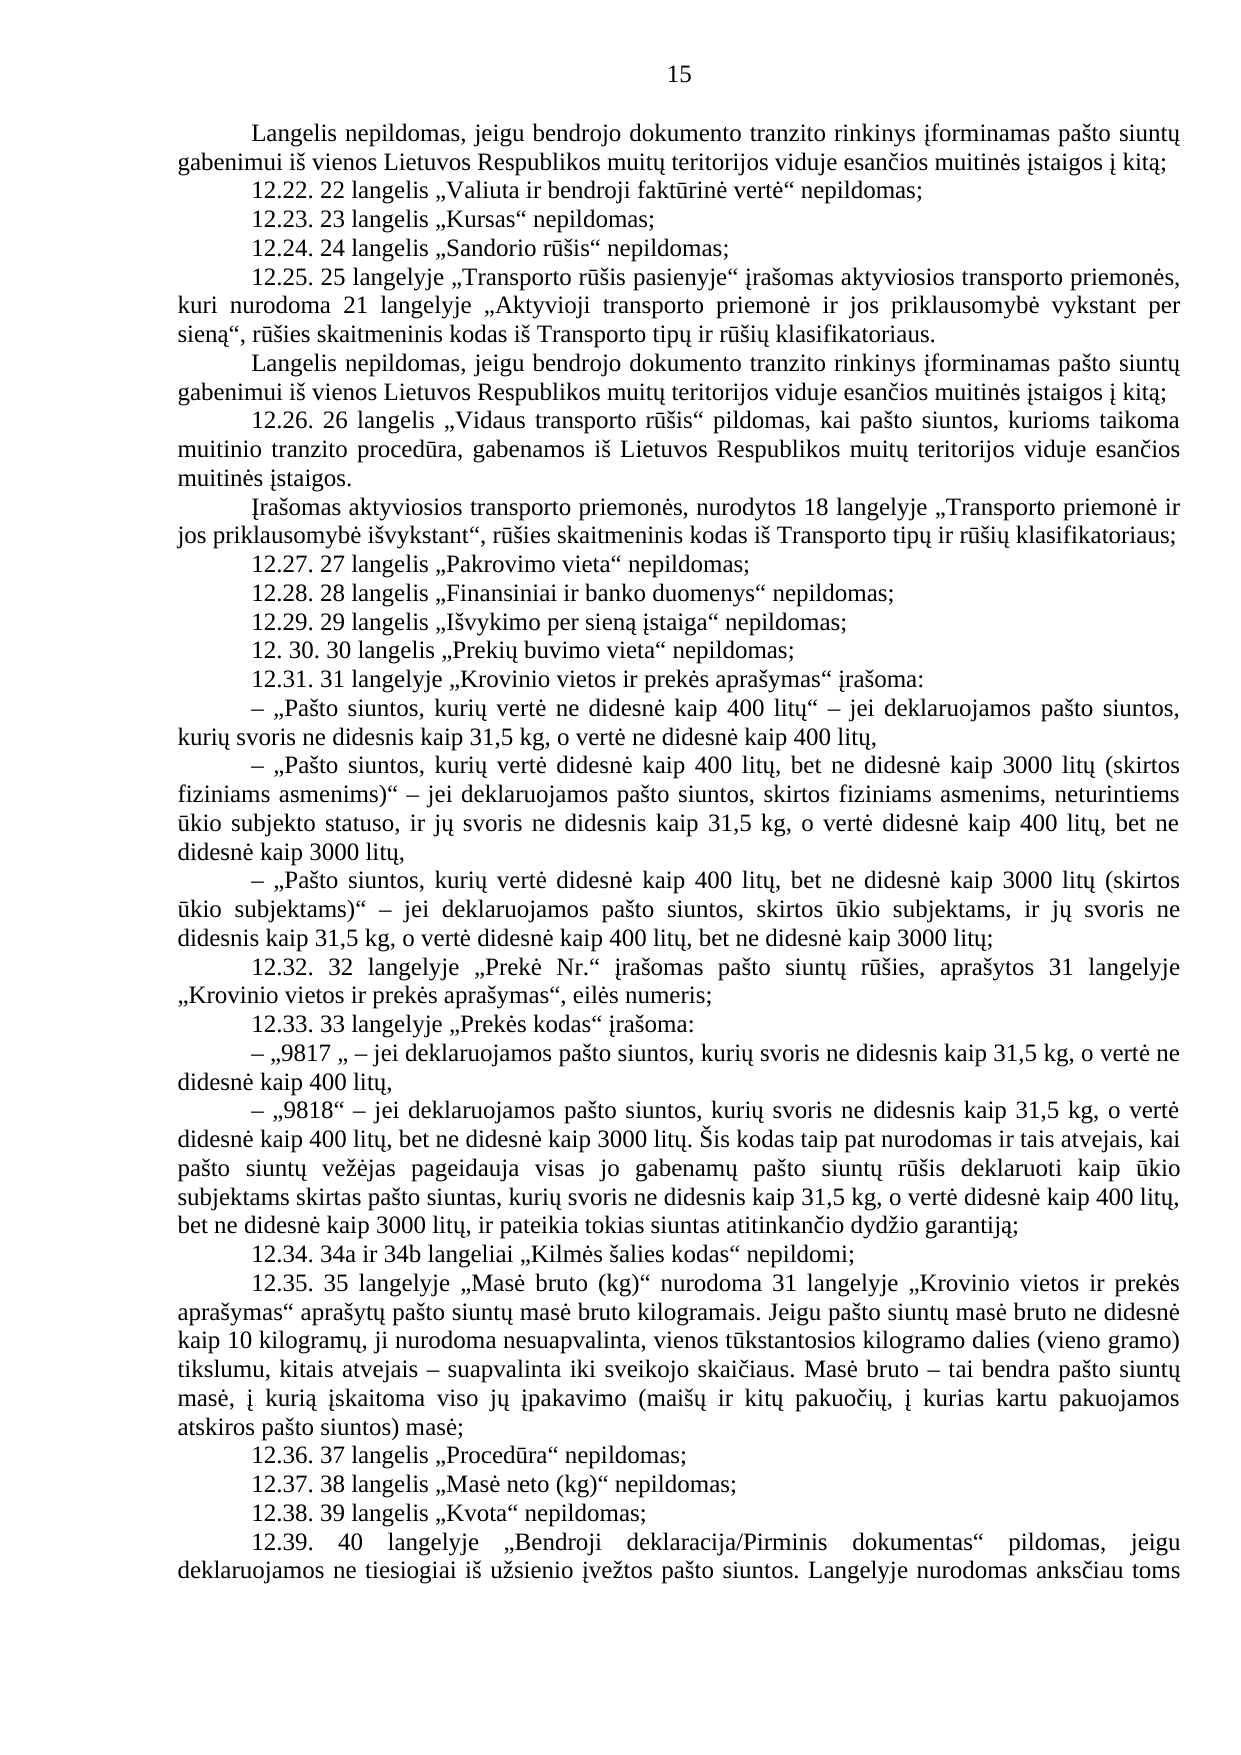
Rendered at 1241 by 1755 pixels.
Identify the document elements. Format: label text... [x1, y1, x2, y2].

text – „Pašto siuntos, kurių vertė didesnė kaip 400 litų, bet ne didesnė kaip 3000 litų (skirtos ūkio subjektams)“ – jei deklaruojamos pašto siuntos, skirtos ūkio subjektams, ir jų svoris ne didesnis kaip 31,5 kg, o vertė didesnė kaip 400 litų, bet ne didesnė kaip 3000 litų; [177, 866, 1181, 952]
text 12.23. 23 langelis „Kursas“ nepildomas; [177, 204, 1181, 233]
text – „9817 „ – jei deklaruojamos pašto siuntos, kurių svoris ne didesnis kaip 31,5 kg, o vertė ne didesnė kaip 400 litų, [177, 1038, 1181, 1096]
text – „Pašto siuntos, kurių vertė didesnė kaip 400 litų, bet ne didesnė kaip 3000 litų (skirtos fiziniams asmenims)“ – jei deklaruojamos pašto siuntos, skirtos fiziniams asmenims, neturintiems ūkio subjekto statuso, ir jų svoris ne didesnis kaip 31,5 kg, o vertė didesnė kaip 400 litų, bet ne didesnė kaip 3000 litų, [177, 751, 1181, 866]
text Langelis nepildomas, jeigu bendrojo dokumento tranzito rinkinys įforminamas pašto siuntų gabenimui iš vienos Lietuvos Respublikos muitų teritorijos viduje esančios muitinės įstaigos į kitą; [177, 348, 1181, 406]
text 12.28. 28 langelis „Finansiniai ir banko duomenys“ nepildomas; [177, 578, 1181, 607]
text 12.35. 35 langelyje „Masė bruto (kg)“ nurodoma 31 langelyje „Krovinio vietos ir prekės aprašymas“ aprašytų pašto siuntų masė bruto kilogramais. Jeigu pašto siuntų masė bruto ne didesnė kaip 10 kilogramų, ji nurodoma nesuapvalinta, vienos tūkstantosios kilogramo dalies (vieno gramo) tikslumu, kitais atvejais – suapvalinta iki sveikojo skaičiaus. Masė bruto – tai bendra pašto siuntų masė, į kurią įskaitoma viso jų įpakavimo (maišų ir kitų pakuočių, į kurias kartu pakuojamos atskiros pašto siuntos) masė; [177, 1268, 1181, 1441]
text 12.33. 33 langelyje „Prekės kodas“ įrašoma: [177, 1009, 1181, 1038]
text 12.26. 26 langelis „Vidaus transporto rūšis“ pildomas, kai pašto siuntos, kurioms taikoma muitinio tranzito procedūra, gabenamos iš Lietuvos Respublikos muitų teritorijos viduje esančios muitinės įstaigos. [177, 406, 1181, 492]
text Langelis nepildomas, jeigu bendrojo dokumento tranzito rinkinys įforminamas pašto siuntų gabenimui iš vienos Lietuvos Respublikos muitų teritorijos viduje esančios muitinės įstaigos į kitą; [177, 118, 1181, 176]
text Įrašomas aktyviosios transporto priemonės, nurodytos 18 langelyje „Transporto priemonė ir jos priklausomybė išvykstant“, rūšies skaitmeninis kodas iš Transporto tipų ir rūšių klasifikatoriaus; [177, 492, 1181, 549]
text 12.22. 22 langelis „Valiuta ir bendroji faktūrinė vertė“ nepildomas; [177, 176, 1181, 204]
text 12.36. 37 langelis „Procedūra“ nepildomas; [177, 1441, 1181, 1469]
text 12.34. 34a ir 34b langeliai „Kilmės šalies kodas“ nepildomi; [177, 1239, 1181, 1268]
text 12.37. 38 langelis „Masė neto (kg)“ nepildomas; [177, 1469, 1181, 1498]
text 12.38. 39 langelis „Kvota“ nepildomas; [177, 1498, 1181, 1527]
text 12.24. 24 langelis „Sandorio rūšis“ nepildomas; [177, 233, 1181, 262]
text 12.29. 29 langelis „Išvykimo per sieną įstaiga“ nepildomas; [177, 607, 1181, 636]
text 12.27. 27 langelis „Pakrovimo vieta“ nepildomas; [177, 549, 1181, 578]
text – „9818“ – jei deklaruojamos pašto siuntos, kurių svoris ne didesnis kaip 31,5 kg, o vertė didesnė kaip 400 litų, bet ne didesnė kaip 3000 litų. Šis kodas taip pat nurodomas ir tais atvejais, kai pašto siuntų vežėjas pageidauja visas jo gabenamų pašto siuntų rūšis deklaruoti kaip ūkio subjektams skirtas pašto siuntas, kurių svoris ne didesnis kaip 31,5 kg, o vertė didesnė kaip 400 litų, bet ne didesnė kaip 3000 litų, ir pateikia tokias siuntas atitinkančio dydžio garantiją; [177, 1096, 1181, 1239]
text 12. 30. 30 langelis „Prekių buvimo vieta“ nepildomas; [177, 636, 1181, 664]
text 12.25. 25 langelyje „Transporto rūšis pasienyje“ įrašomas aktyviosios transporto priemonės, kuri nurodoma 21 langelyje „Aktyvioji transporto priemonė ir jos priklausomybė vykstant per sieną“, rūšies skaitmeninis kodas iš Transporto tipų ir rūšių klasifikatoriaus. [177, 262, 1181, 348]
text – „Pašto siuntos, kurių vertė ne didesnė kaip 400 litų“ – jei deklaruojamos pašto siuntos, kurių svoris ne didesnis kaip 31,5 kg, o vertė ne didesnė kaip 400 litų, [177, 693, 1181, 751]
text 12.31. 31 langelyje „Krovinio vietos ir prekės aprašymas“ įrašoma: [177, 664, 1181, 693]
text 12.32. 32 langelyje „Prekė Nr.“ įrašomas pašto siuntų rūšies, aprašytos 31 langelyje „Krovinio vietos ir prekės aprašymas“, eilės numeris; [177, 952, 1181, 1009]
text 12.39. 40 langelyje „Bendroji deklaracija/Pirminis dokumentas“ pildomas, jeigu deklaruojamos ne tiesiogiai iš užsienio įvežtos pašto siuntos. Langelyje nurodomas anksčiau toms [177, 1527, 1181, 1584]
